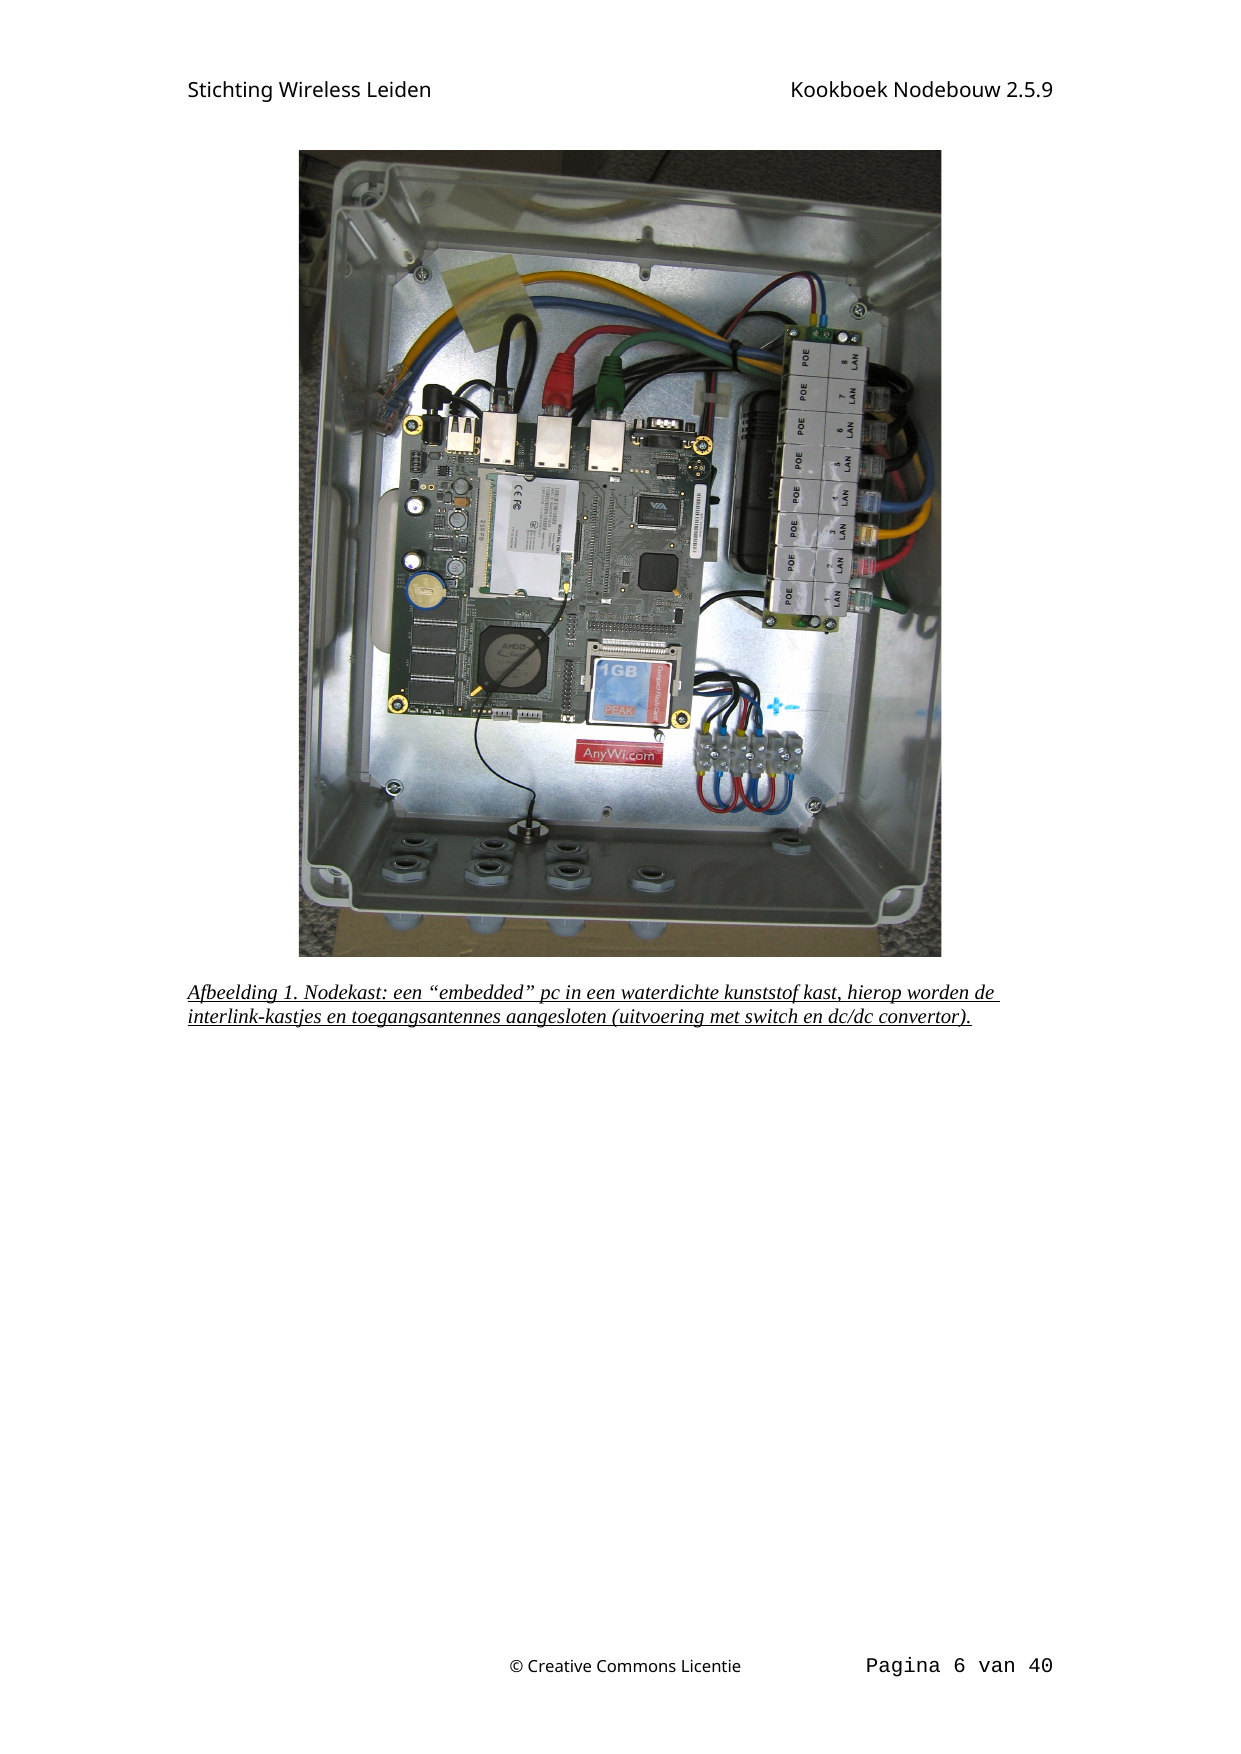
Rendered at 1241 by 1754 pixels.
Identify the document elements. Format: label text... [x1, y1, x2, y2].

text Afbeelding 1. Nodekast: een “embedded” pc in een waterdichte kunststof kast, hierop worden de interlink-kastjes en toegangsantennes aangesloten (uitvoering met switch en dc/dc convertor). [187, 980, 1053, 1028]
picture [298, 150, 942, 957]
